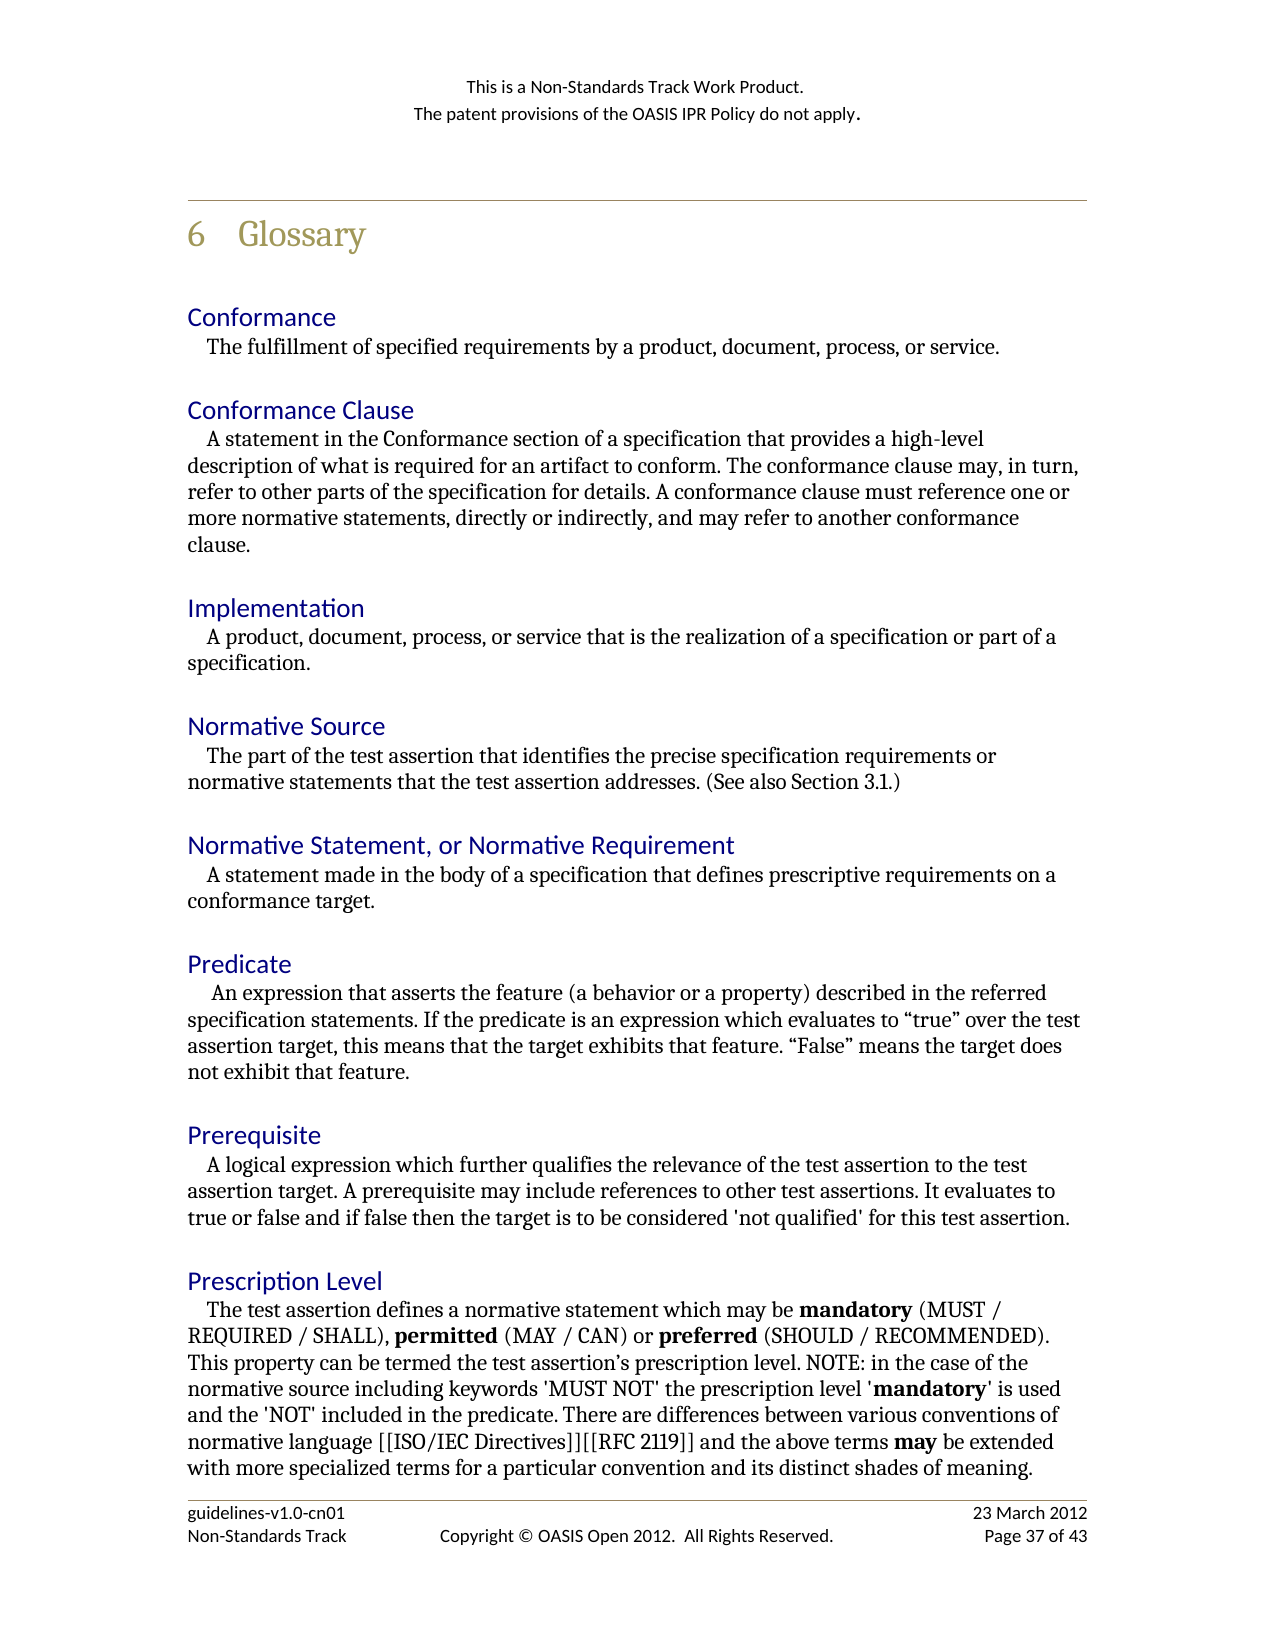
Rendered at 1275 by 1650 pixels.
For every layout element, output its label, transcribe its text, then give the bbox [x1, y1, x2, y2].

text Implementation [187, 591, 1087, 624]
text Predicate [187, 947, 1087, 980]
text Normative Source [187, 709, 1087, 743]
text Normative Statement, or Normative Requirement [187, 828, 1087, 861]
text The test assertion defines a normative statement which may be mandatory (MUST / REQUIRED / SHALL), permitted (MAY / CAN) or preferred (SHOULD / RECOMMENDED). This property can be termed the test assertion’s prescription level. NOTE: in the case of the normative source including keywords 'MUST NOT' the prescription level 'mandatory' is used and the 'NOT' included in the predicate. There are differences between various conventions of normative language [[ISO/IEC Directives]][[RFC 2119]] and the above terms may be extended with more specialized terms for a particular convention and its distinct shades of meaning. [187, 1297, 1087, 1481]
text Prerequisite [187, 1118, 1087, 1152]
text The fulfillment of specified requirements by a product, document, process, or service. [187, 334, 1087, 360]
text A logical expression which further qualifies the relevance of the test assertion to the test assertion target. A prerequisite may include references to other test assertions. It evaluates to true or false and if false then the target is to be considered 'not qualified' for this test assertion. [187, 1152, 1087, 1231]
text Conformance Clause [187, 393, 1087, 426]
text Prescription Level [187, 1264, 1087, 1297]
text A product, document, process, or service that is the realization of a specification or part of a specification. [187, 624, 1087, 677]
text The part of the test assertion that identifies the precise specification requirements or normative statements that the test assertion addresses. (See also Section 3.1.) [187, 743, 1087, 795]
text A statement in the Conformance section of a specification that provides a high-level description of what is required for an artifact to conform. The conformance clause may, in turn, refer to other parts of the specification for details. A conformance clause must reference one or more normative statements, directly or indirectly, and may refer to another conformance clause. [187, 426, 1087, 558]
subtitle Glossary [187, 201, 1087, 256]
text A statement made in the body of a specification that defines prescriptive requirements on a conformance target. [187, 861, 1087, 914]
text Conformance [187, 301, 1087, 334]
text An expression that asserts the feature (a behavior or a property) described in the referred specification statements. If the predicate is an expression which evaluates to “true” over the test assertion target, this means that the target exhibits that feature. “False” means the target does not exhibit that feature. [187, 980, 1087, 1086]
